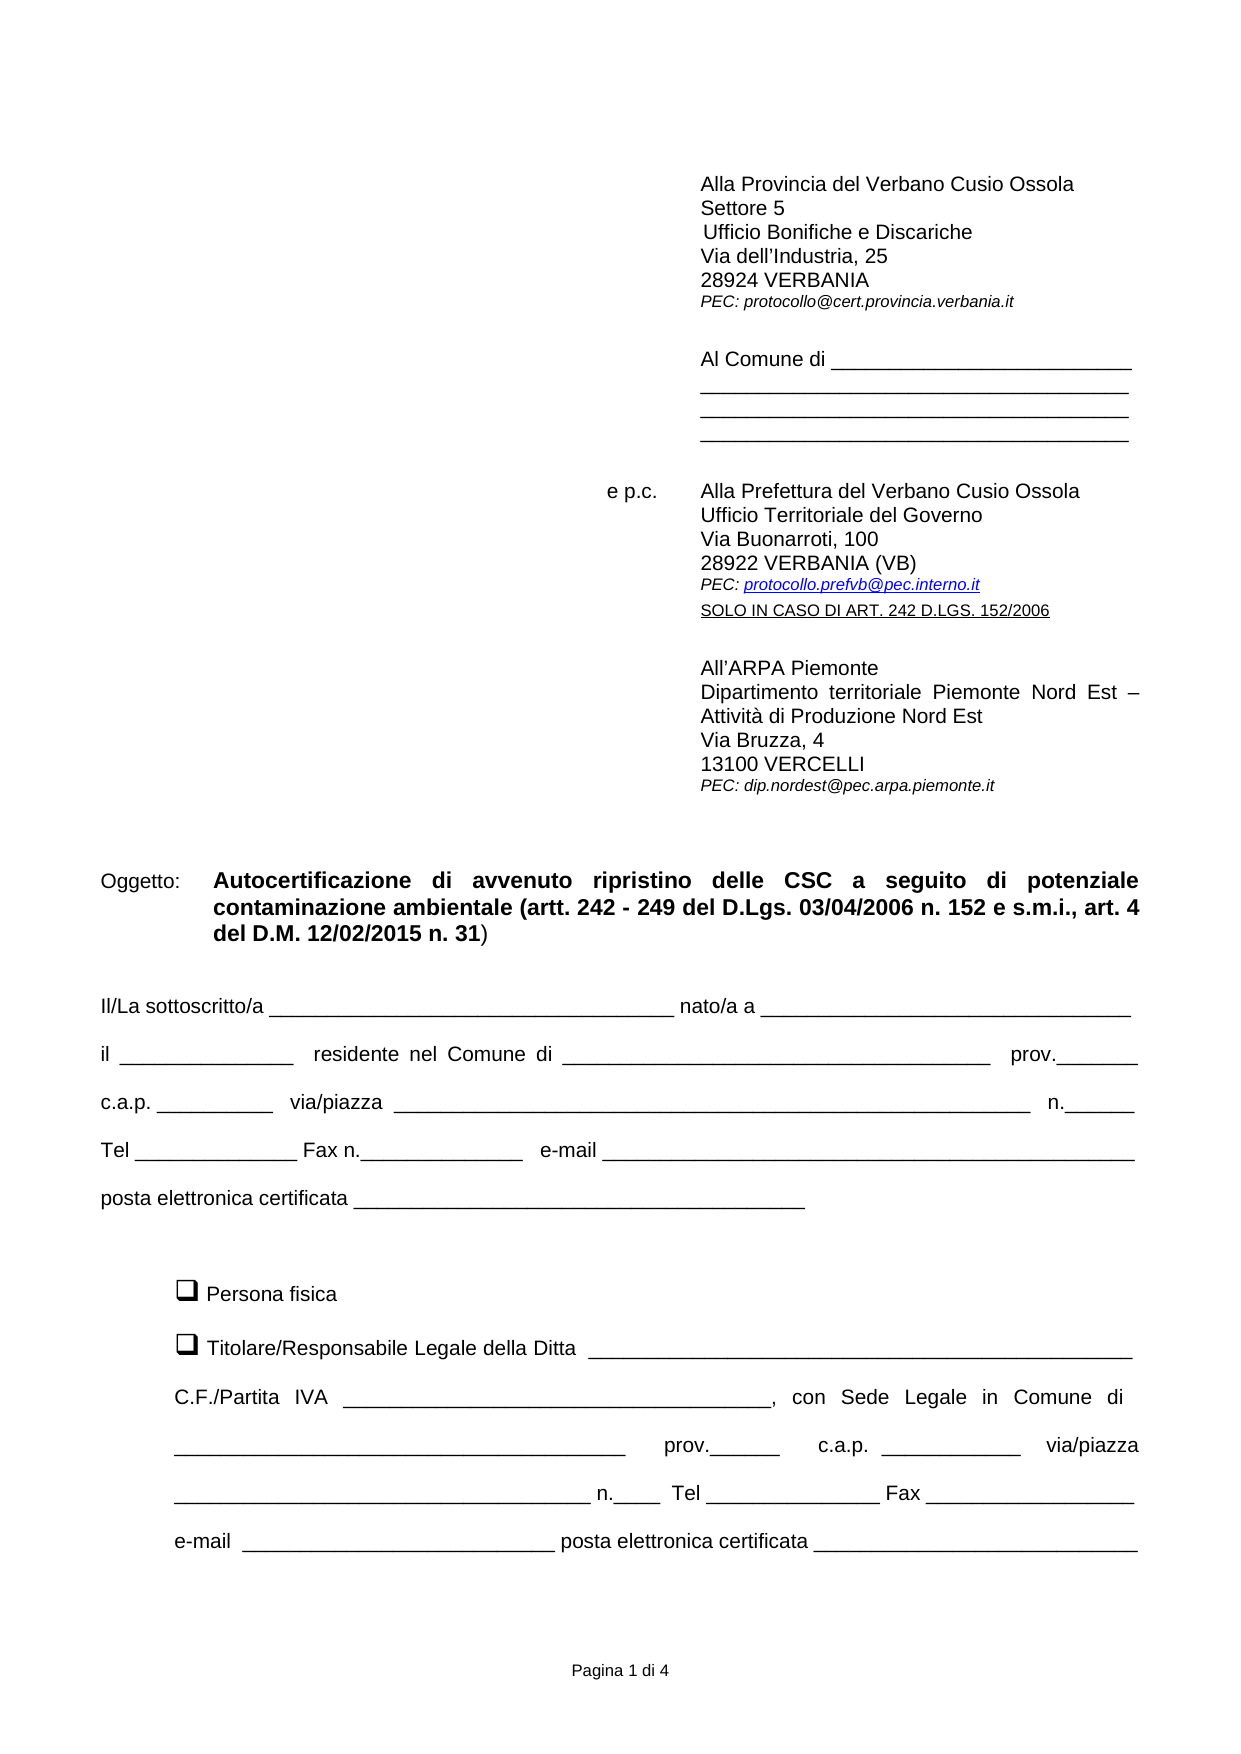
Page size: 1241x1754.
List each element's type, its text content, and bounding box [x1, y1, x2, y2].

text Via dell’Industria, 25 [100, 243, 1140, 267]
text 13100 VERCELLI [100, 752, 1140, 776]
text Tel ______________ Fax n.______________ e-mail ______________________________________________ [100, 1138, 1140, 1162]
text Al Comune di __________________________ [100, 347, 1140, 371]
text Oggetto: Autocertificazione di avvenuto ripristino delle CSC a seguito di potenziale contaminazione ambientale (artt. 242 - 249 del D.Lgs. 03/04/2006 n. 152 e s.m.i., art. 4 del D.M. 12/02/2015 n. 31) [100, 867, 1140, 946]
text PEC: dip.nordest@pec.arpa.piemonte.it [100, 776, 1140, 795]
text PEC: protocollo@cert.provincia.verbania.it [100, 291, 1140, 311]
text 28922 VERBANIA (VB) [700, 551, 1140, 575]
text Settore 5 [100, 196, 1140, 219]
text 28924 VERBANIA [100, 267, 1140, 291]
text _____________________________________ [100, 371, 1140, 395]
text _____________________________________ [100, 419, 1140, 443]
text Via Buonarroti, 100 [700, 527, 1140, 551]
text il _______________ residente nel Comune di _____________________________________ prov._______ c.a.p. __________ via/piazza _______________________________________________________ n.______ [100, 1042, 1140, 1114]
text _____________________________________ [100, 395, 1140, 419]
text Via Bruzza, 4 [100, 728, 1140, 752]
text PEC: protocollo.prefvb@pec.interno.it [100, 575, 1140, 594]
text Ufficio Territoriale del Governo [700, 503, 1140, 527]
text posta elettronica certificata _______________________________________ [100, 1186, 1140, 1210]
text e p.c. Alla Prefettura del Verbano Cusio Ossola [100, 479, 1140, 503]
text  Titolare/Responsabile Legale della Ditta _______________________________________________ C.F./Partita IVA _____________________________________, con Sede Legale in Comune di _______________________________________ prov.______ c.a.p. ____________ via/piazza ____________________________________ n.____ Tel _______________ Fax __________________ [100, 1335, 1140, 1505]
text Il/La sottoscritto/a ___________________________________ nato/a a ________________________________ [100, 994, 1140, 1018]
text Dipartimento territoriale Piemonte Nord Est – Attività di Produzione Nord Est [700, 680, 1140, 728]
text All’ARPA Piemonte [100, 656, 1140, 680]
text SOLO IN CASO DI ART. 242 D.LGS. 152/2006 [100, 601, 1140, 620]
text  Persona fisica [100, 1282, 1140, 1308]
text Ufficio Bonifiche e Discariche [703, 219, 1140, 243]
text Alla Provincia del Verbano Cusio Ossola [100, 172, 1140, 196]
text e-mail ___________________________ posta elettronica certificata ____________________________ [100, 1529, 1140, 1553]
